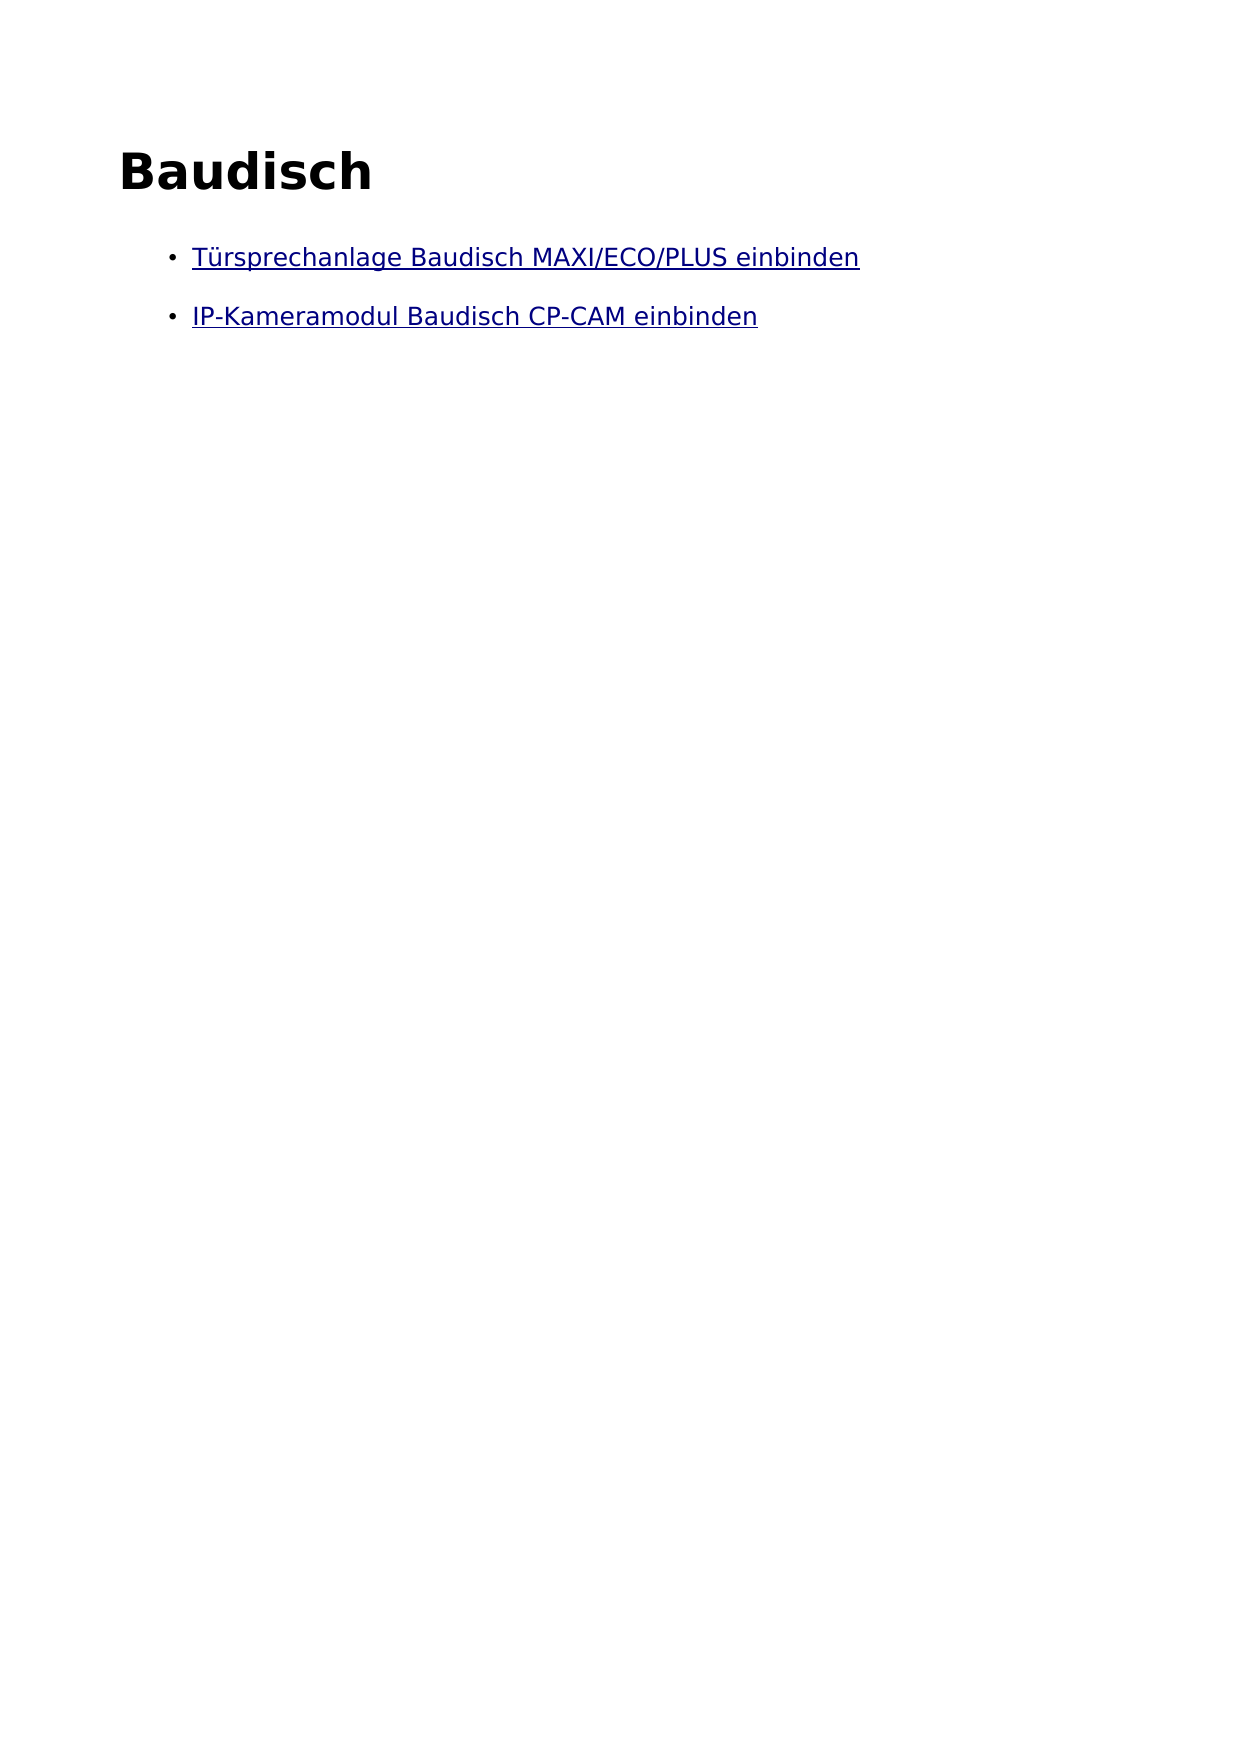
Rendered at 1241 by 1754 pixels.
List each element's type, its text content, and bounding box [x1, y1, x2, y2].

subtitle Baudisch [118, 143, 1122, 201]
list IP-Kameramodul Baudisch CP-CAM einbinden [177, 302, 1122, 331]
list Türsprechanlage Baudisch MAXI/ECO/PLUS einbinden [177, 243, 1122, 272]
